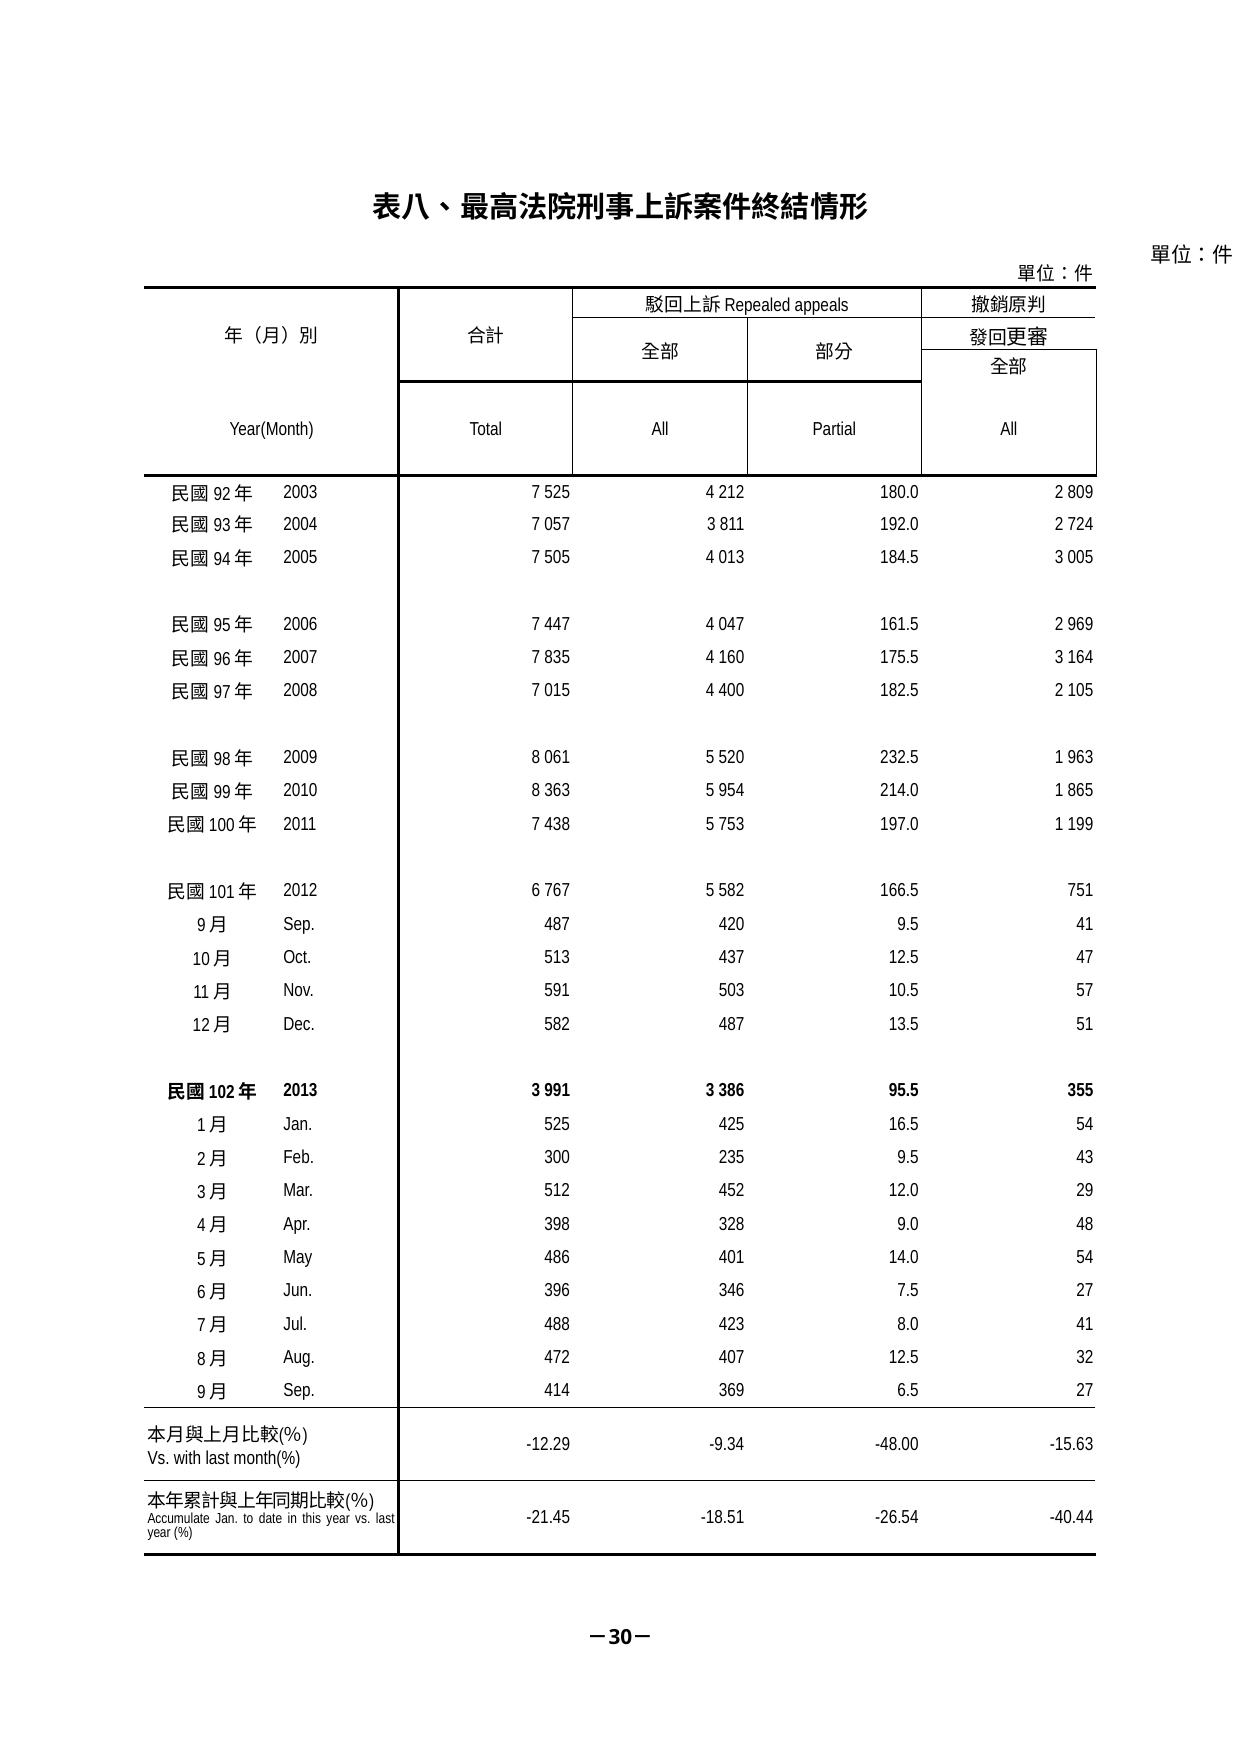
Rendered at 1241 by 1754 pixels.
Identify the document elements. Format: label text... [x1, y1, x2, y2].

table_cell 180.0 [747, 477, 921, 507]
table_cell 27 [921, 1374, 1096, 1407]
table_cell 16.5 [747, 1107, 921, 1140]
table_cell Sep. [280, 1374, 397, 1407]
table_cell 民國 98年 [144, 740, 280, 773]
table_cell 4月 [144, 1207, 280, 1240]
table_cell [144, 840, 280, 873]
table_cell 6.5 [747, 1374, 921, 1407]
table_cell [400, 840, 573, 873]
table_cell Jul. [280, 1307, 397, 1340]
table_cell 12.5 [747, 1340, 921, 1373]
table_cell 2月 [144, 1140, 280, 1173]
table_cell Partial [748, 383, 921, 473]
table_cell Nov. [280, 974, 397, 1007]
table_cell All [922, 380, 1096, 473]
table_cell 8.0 [747, 1307, 921, 1340]
table_cell 9月 [144, 1374, 280, 1407]
table_cell 398 [400, 1207, 573, 1240]
table_cell 369 [573, 1374, 747, 1407]
table_cell 47 [921, 940, 1096, 973]
table_cell 2006 [280, 607, 397, 640]
table_cell 7 447 [400, 607, 573, 640]
table_cell 235 [573, 1140, 747, 1173]
table_cell 6 767 [400, 874, 573, 907]
table_cell 4 013 [573, 540, 747, 573]
table_cell 3 811 [573, 507, 747, 540]
table_cell 214.0 [747, 774, 921, 807]
table_cell 5 520 [573, 740, 747, 773]
table_cell 2 105 [921, 674, 1096, 707]
table_cell [400, 574, 573, 607]
table_cell 95.5 [747, 1074, 921, 1107]
table_cell 3 386 [573, 1074, 747, 1107]
table_cell 民國 96年 [144, 640, 280, 673]
table_cell 161.5 [747, 607, 921, 640]
table_cell 民國 93年 [144, 507, 280, 540]
table_cell [921, 1040, 1096, 1073]
table_cell 2012 [280, 874, 397, 907]
table_cell 54 [921, 1107, 1096, 1140]
table_cell Apr. [280, 1207, 397, 1240]
table_cell 7 505 [400, 540, 573, 573]
table_header 撤銷原判 [922, 289, 1096, 317]
table_cell [144, 574, 280, 607]
table_cell 488 [400, 1307, 573, 1340]
text 表八、最高法院刑事上訴案件終結情形 [148, 183, 1092, 225]
table_cell 27 [921, 1274, 1096, 1307]
table_cell [573, 840, 747, 873]
table_cell 4 400 [573, 674, 747, 707]
table_cell Mar. [280, 1174, 397, 1207]
table_cell 11月 [144, 974, 280, 1007]
table_cell 751 [921, 874, 1096, 907]
table_cell 本月與上月比較(％) Vs. with last month(%) [144, 1408, 397, 1480]
table_cell 2 724 [921, 507, 1096, 540]
table_cell 5 582 [573, 874, 747, 907]
table_cell [747, 840, 921, 873]
table_cell 414 [400, 1374, 573, 1407]
table_cell [921, 574, 1096, 607]
table_cell -40.44 [921, 1480, 1096, 1553]
table_cell [280, 707, 397, 740]
table_cell 7月 [144, 1307, 280, 1340]
table_cell 182.5 [747, 674, 921, 707]
table_cell [400, 707, 573, 740]
table_cell -18.51 [573, 1481, 747, 1553]
table_cell -15.63 [921, 1407, 1096, 1480]
table_cell [573, 707, 747, 740]
table_cell 8 061 [400, 740, 573, 773]
table_cell 民國 99年 [144, 774, 280, 807]
table_cell [144, 1040, 280, 1073]
table_cell 487 [400, 907, 573, 940]
table_cell 7 438 [400, 807, 573, 840]
table_cell 14.0 [747, 1240, 921, 1273]
text [1150, 264, 1240, 271]
table_cell 591 [400, 974, 573, 1007]
table_cell 197.0 [747, 807, 921, 840]
table_cell 175.5 [747, 640, 921, 673]
table_cell 5 954 [573, 774, 747, 807]
table_cell 487 [573, 1007, 747, 1040]
table_cell 1 199 [921, 807, 1096, 840]
table_cell 民國102年 [144, 1074, 280, 1107]
table_cell 2008 [280, 674, 397, 707]
table_cell -12.29 [400, 1408, 573, 1480]
table_cell -9.34 [573, 1408, 747, 1480]
table_cell 2011 [280, 807, 397, 840]
table_cell May [280, 1240, 397, 1273]
table_cell Oct. [280, 940, 397, 973]
table_cell 民國100年 [144, 807, 280, 840]
table_cell 41 [921, 1307, 1096, 1340]
text 單位：件 [1150, 239, 1240, 264]
table_cell 2010 [280, 774, 397, 807]
table_cell 48 [921, 1207, 1096, 1240]
table_cell [573, 574, 747, 607]
table_cell Jan. [280, 1107, 397, 1140]
table_cell 355 [921, 1074, 1096, 1107]
table_header 合計 [400, 289, 572, 380]
table_cell 2007 [280, 640, 397, 673]
table_cell 7 057 [400, 507, 573, 540]
table_cell 41 [921, 907, 1096, 940]
table_cell 發回更審 [922, 317, 1096, 348]
table_cell 10.5 [747, 974, 921, 1007]
table_cell 民國 97年 [144, 674, 280, 707]
table_cell 1月 [144, 1107, 280, 1140]
table_cell 1 963 [921, 740, 1096, 773]
table_cell 51 [921, 1007, 1096, 1040]
table_cell 12.5 [747, 940, 921, 973]
table_cell All [573, 383, 747, 473]
table_cell 3月 [144, 1174, 280, 1207]
table_cell 2013 [280, 1074, 397, 1107]
table_cell 192.0 [747, 507, 921, 540]
table_cell 525 [400, 1107, 573, 1140]
table_cell 民國101年 [144, 874, 280, 907]
table_cell -21.45 [400, 1481, 573, 1553]
table_cell 29 [921, 1174, 1096, 1207]
table_cell [747, 707, 921, 740]
table_cell 民國 94年 [144, 540, 280, 573]
table_cell Jun. [280, 1274, 397, 1307]
table_cell 9月 [144, 907, 280, 940]
table_cell 1 865 [921, 774, 1096, 807]
table_cell 部分 [748, 318, 921, 380]
table_cell 512 [400, 1174, 573, 1207]
table_cell 5月 [144, 1240, 280, 1273]
table_cell 全部 [922, 350, 1096, 380]
table_cell 513 [400, 940, 573, 973]
table_cell 4 212 [573, 477, 747, 507]
table_cell [144, 707, 280, 740]
table_cell 166.5 [747, 874, 921, 907]
table_cell [921, 840, 1096, 873]
table_cell 472 [400, 1340, 573, 1373]
table_cell 2009 [280, 740, 397, 773]
table_cell 本年累計與上年同期比較(％) Accumulate Jan. to date in this year vs. last year (%) [144, 1481, 397, 1553]
table_cell Year(Month) [144, 380, 397, 473]
table_cell 2003 [280, 477, 397, 507]
table_cell 3 164 [921, 640, 1096, 673]
table_cell 57 [921, 974, 1096, 1007]
table_cell -26.54 [747, 1481, 921, 1553]
table_cell 7.5 [747, 1274, 921, 1307]
table_header 年（月）別 [144, 289, 397, 380]
table_cell 346 [573, 1274, 747, 1307]
table_cell Aug. [280, 1340, 397, 1373]
table_cell 9.5 [747, 1140, 921, 1173]
table_cell 401 [573, 1240, 747, 1273]
table_cell 10月 [144, 940, 280, 973]
table_header 駁回上訴Repealed appeals [573, 289, 921, 317]
table_cell [573, 1040, 747, 1073]
table_cell 232.5 [747, 740, 921, 773]
table_cell 328 [573, 1207, 747, 1240]
table_cell 503 [573, 974, 747, 1007]
table_cell 8月 [144, 1340, 280, 1373]
table_cell Sep. [280, 907, 397, 940]
table_cell 396 [400, 1274, 573, 1307]
table_cell 43 [921, 1140, 1096, 1173]
table_cell 12月 [144, 1007, 280, 1040]
table_cell 7 525 [400, 477, 573, 507]
table_cell 2 969 [921, 607, 1096, 640]
table_cell [400, 1040, 573, 1073]
table_cell 184.5 [747, 540, 921, 573]
table_cell 407 [573, 1340, 747, 1373]
table_cell 452 [573, 1174, 747, 1207]
table_cell 2005 [280, 540, 397, 573]
table_cell 7 015 [400, 674, 573, 707]
table_cell [280, 840, 397, 873]
table_cell 5 753 [573, 807, 747, 840]
table_cell 8 363 [400, 774, 573, 807]
table_cell 4 160 [573, 640, 747, 673]
table_cell 13.5 [747, 1007, 921, 1040]
table_cell 2004 [280, 507, 397, 540]
table_cell 3 991 [400, 1074, 573, 1107]
table_cell Dec. [280, 1007, 397, 1040]
text [1150, 231, 1240, 239]
table_cell 9.0 [747, 1207, 921, 1240]
table_cell [921, 707, 1096, 740]
table_cell 民國 92年 [144, 477, 280, 507]
table_cell 32 [921, 1340, 1096, 1373]
table_cell 6月 [144, 1274, 280, 1307]
table_cell -48.00 [747, 1408, 921, 1480]
table_cell 9.5 [747, 907, 921, 940]
table_cell 7 835 [400, 640, 573, 673]
table_cell [747, 1040, 921, 1073]
table_cell 3 005 [921, 540, 1096, 573]
table_cell [280, 1040, 397, 1073]
table_cell Total [400, 383, 572, 473]
table_cell 300 [400, 1140, 573, 1173]
table_cell [747, 574, 921, 607]
table_cell 4 047 [573, 607, 747, 640]
table_cell 582 [400, 1007, 573, 1040]
table_cell 486 [400, 1240, 573, 1273]
text 單位：件 [148, 259, 1092, 286]
table_cell 420 [573, 907, 747, 940]
table_cell 437 [573, 940, 747, 973]
table_cell 12.0 [747, 1174, 921, 1207]
table_cell Feb. [280, 1140, 397, 1173]
table_cell 全部 [573, 318, 747, 380]
table_cell 423 [573, 1307, 747, 1340]
table_cell 2 809 [921, 477, 1096, 507]
table_cell 425 [573, 1107, 747, 1140]
table_cell 民國 95年 [144, 607, 280, 640]
table_cell [280, 574, 397, 607]
table_cell 54 [921, 1240, 1096, 1273]
